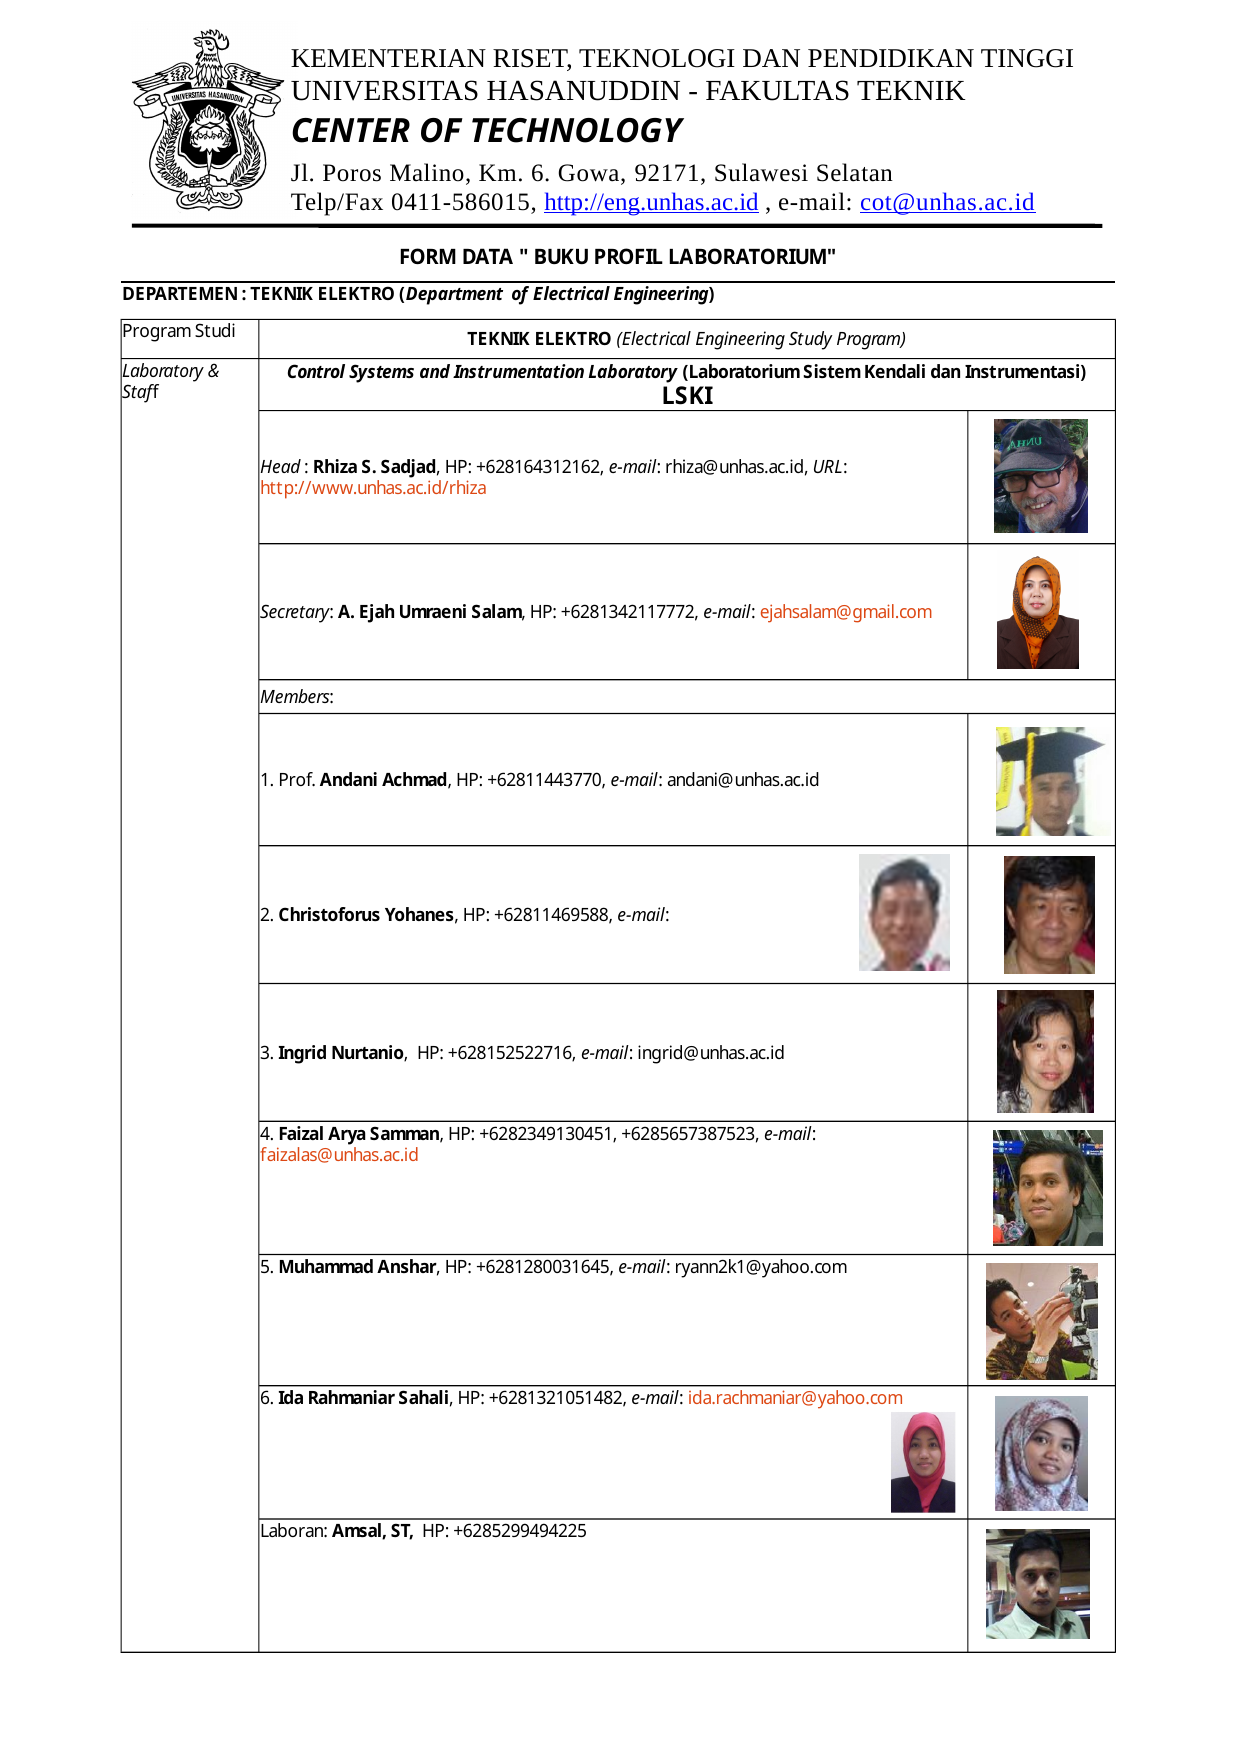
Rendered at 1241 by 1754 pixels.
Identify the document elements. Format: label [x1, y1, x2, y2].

picture [130, 21, 298, 219]
